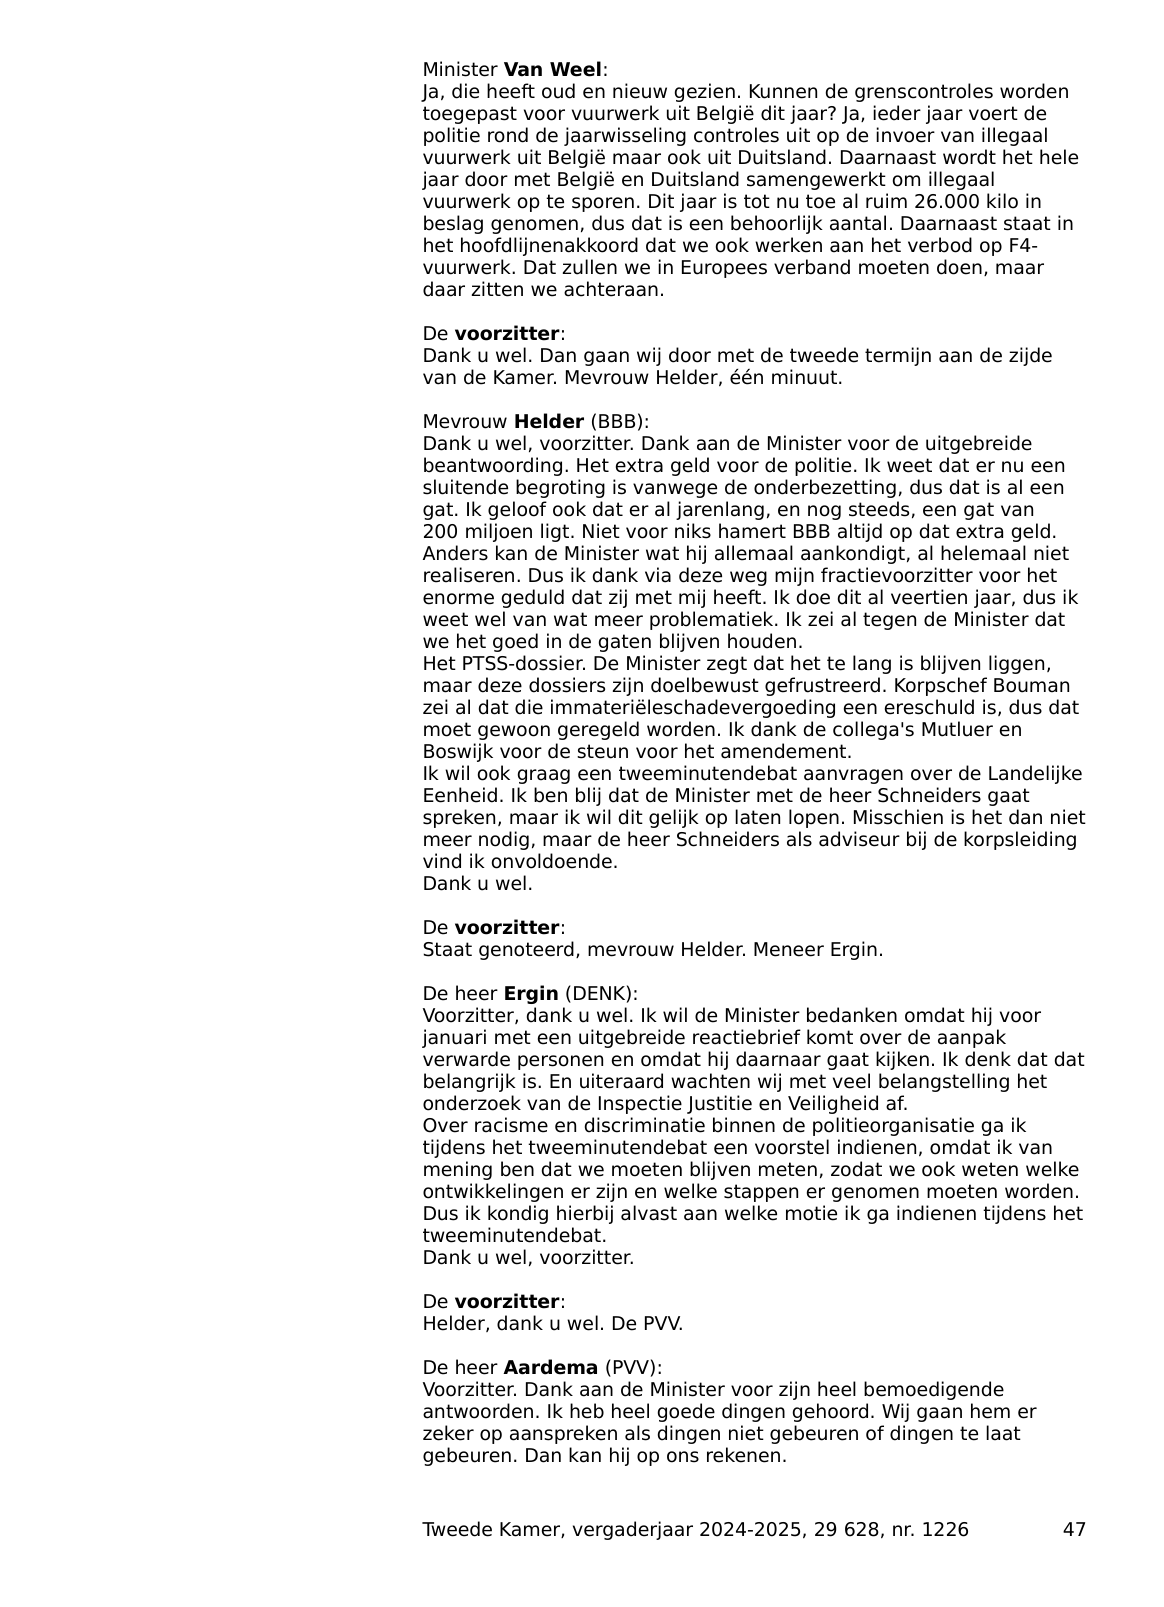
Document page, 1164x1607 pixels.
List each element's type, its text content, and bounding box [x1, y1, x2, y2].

text Dank u wel, voorzitter. Dank aan de Minister voor de uitgebreide beantwoording. Het extra geld voor de politie. Ik weet dat er nu een sluitende begroting is vanwege de onderbezetting, dus dat is al een gat. Ik geloof ook dat er al jarenlang, en nog steeds, een gat van 200 miljoen ligt. Niet voor niks hamert BBB altijd op dat extra geld. Anders kan de Minister wat hij allemaal aankondigt, al helemaal niet realiseren. Dus ik dank via deze weg mijn fractievoorzitter voor het enorme geduld dat zij met mij heeft. Ik doe dit al veertien jaar, dus ik weet wel van wat meer problematiek. Ik zei al tegen de Minister dat we het goed in de gaten blijven houden. [422, 433, 1087, 653]
text Mevrouw Helder (BBB): [422, 411, 1087, 433]
text De voorzitter: [422, 1291, 1087, 1313]
text Ik wil ook graag een tweeminutendebat aanvragen over de Landelijke Eenheid. Ik ben blij dat de Minister met de heer Schneiders gaat spreken, maar ik wil dit gelijk op laten lopen. Misschien is het dan niet meer nodig, maar de heer Schneiders als adviseur bij de korpsleiding vind ik onvoldoende. [422, 763, 1087, 873]
text Over racisme en discriminatie binnen de politieorganisatie ga ik tijdens het tweeminutendebat een voorstel indienen, omdat ik van mening ben dat we moeten blijven meten, zodat we ook weten welke ontwikkelingen er zijn en welke stappen er genomen moeten worden. Dus ik kondig hierbij alvast aan welke motie ik ga indienen tijdens het tweeminutendebat. [422, 1115, 1087, 1247]
text Helder, dank u wel. De PVV. [422, 1313, 1087, 1335]
text Minister Van Weel: [422, 59, 1087, 81]
text Ja, die heeft oud en nieuw gezien. Kunnen de grenscontroles worden toegepast voor vuurwerk uit België dit jaar? Ja, ieder jaar voert de politie rond de jaarwisseling controles uit op de invoer van illegaal vuurwerk uit België maar ook uit Duitsland. Daarnaast wordt het hele jaar door met België en Duitsland samengewerkt om illegaal vuurwerk op te sporen. Dit jaar is tot nu toe al ruim 26.000 kilo in beslag genomen, dus dat is een behoorlijk aantal. Daarnaast staat in het hoofdlijnenakkoord dat we ook werken aan het verbod op F4-vuurwerk. Dat zullen we in Europees verband moeten doen, maar daar zitten we achteraan. [422, 81, 1087, 301]
text De voorzitter: [422, 917, 1087, 939]
text De heer Aardema (PVV): [422, 1357, 1087, 1379]
text De heer Ergin (DENK): [422, 983, 1087, 1005]
text Het PTSS-dossier. De Minister zegt dat het te lang is blijven liggen, maar deze dossiers zijn doelbewust gefrustreerd. Korpschef Bouman zei al dat die immateriëleschadevergoeding een ereschuld is, dus dat moet gewoon geregeld worden. Ik dank de collega's Mutluer en Boswijk voor de steun voor het amendement. [422, 653, 1087, 763]
text Dank u wel, voorzitter. [422, 1247, 1087, 1269]
text De voorzitter: [422, 323, 1087, 345]
text Voorzitter. Dank aan de Minister voor zijn heel bemoedigende antwoorden. Ik heb heel goede dingen gehoord. Wij gaan hem er zeker op aanspreken als dingen niet gebeuren of dingen te laat gebeuren. Dan kan hij op ons rekenen. [422, 1379, 1087, 1467]
text Dank u wel. [422, 873, 1087, 895]
text Dank u wel. Dan gaan wij door met de tweede termijn aan de zijde van de Kamer. Mevrouw Helder, één minuut. [422, 345, 1087, 389]
text Voorzitter, dank u wel. Ik wil de Minister bedanken omdat hij voor januari met een uitgebreide reactiebrief komt over de aanpak verwarde personen en omdat hij daarnaar gaat kijken. Ik denk dat dat belangrijk is. En uiteraard wachten wij met veel belangstelling het onderzoek van de Inspectie Justitie en Veiligheid af. [422, 1005, 1087, 1115]
text Staat genoteerd, mevrouw Helder. Meneer Ergin. [422, 939, 1087, 961]
